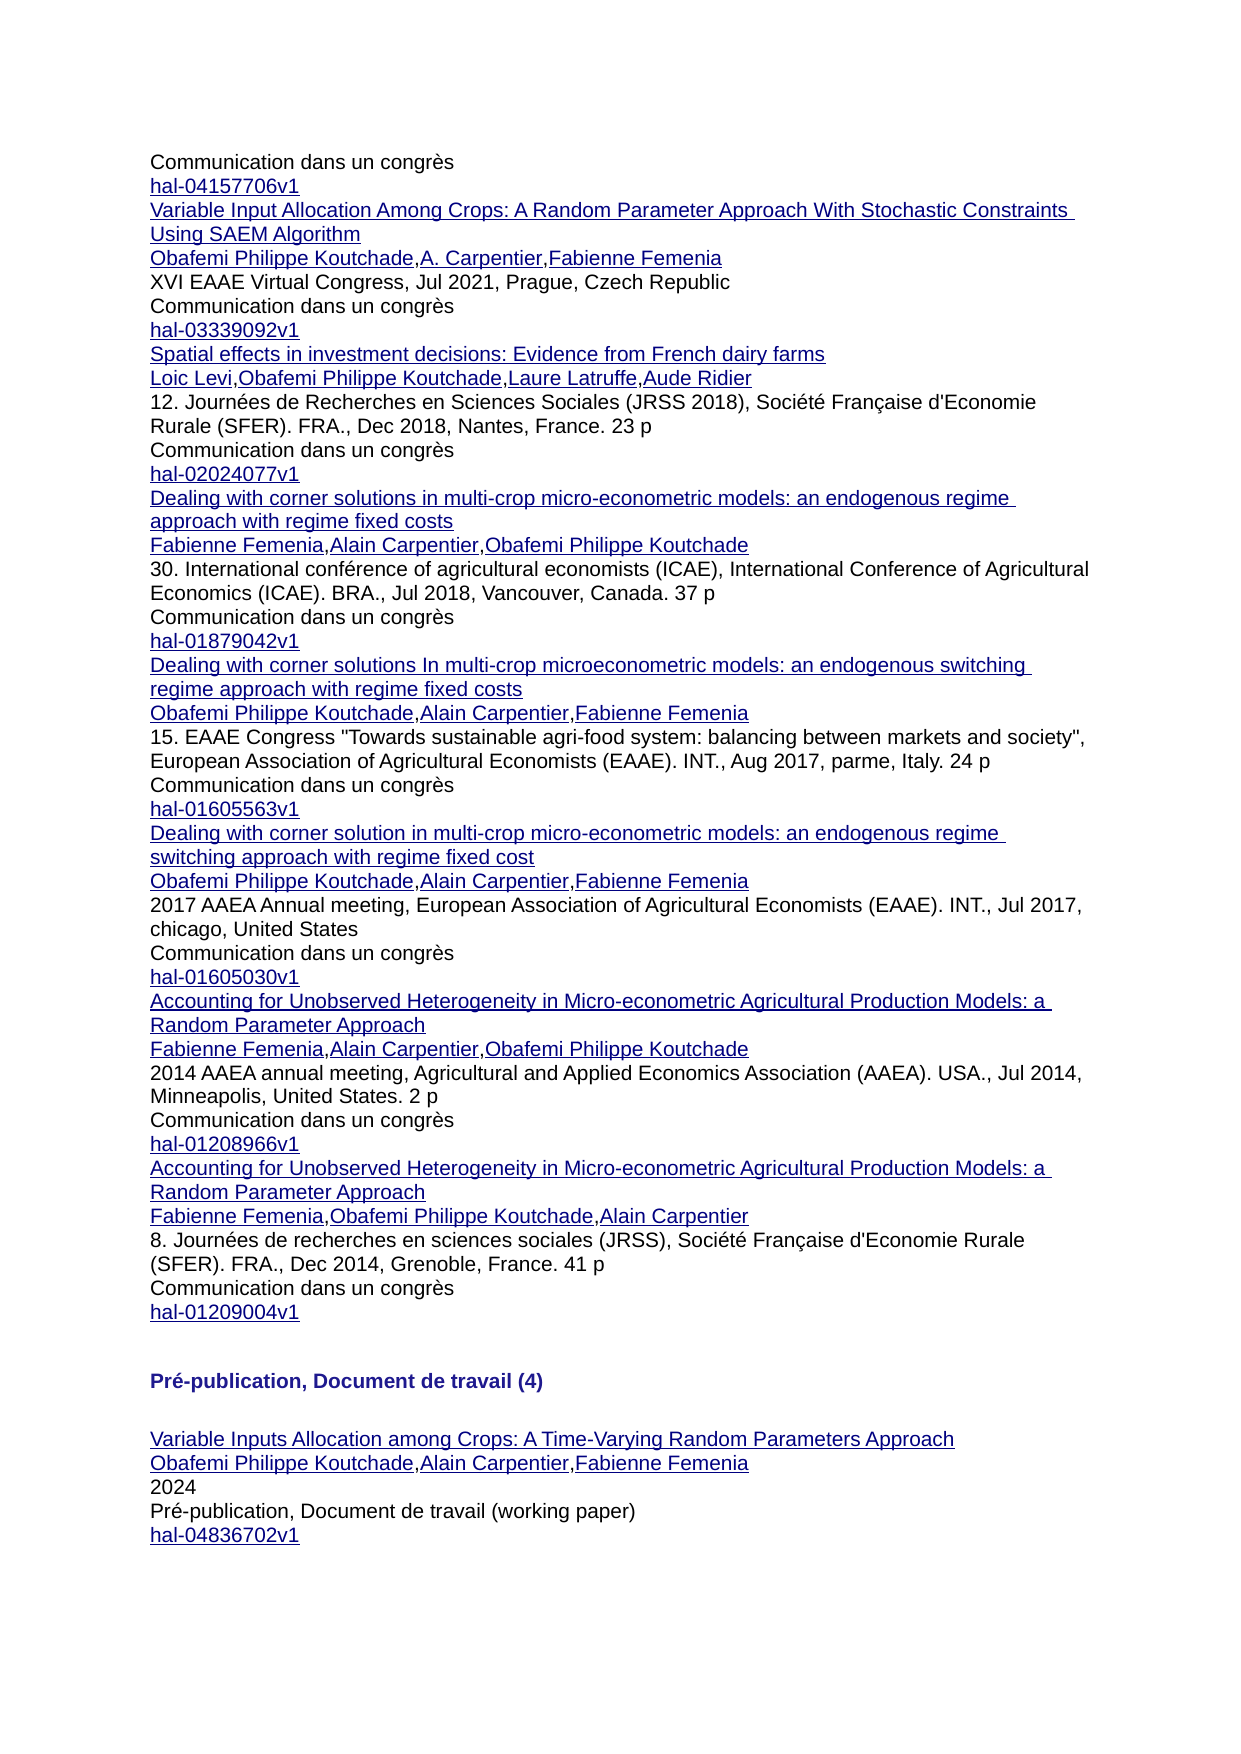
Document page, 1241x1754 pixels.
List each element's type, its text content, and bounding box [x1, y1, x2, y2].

table_cell Accounting for Unobserved Heterogeneity in Micro-econometric Agricultural Production Models: a Random Parameter Approach Fabienne Femenia,Obafemi Philippe Koutchade,Alain Carpentier 8. Journées de recherches en sciences sociales (JRSS), Société Française d'Economie Rurale (SFER). FRA., Dec 2014, Grenoble, France. 41 p Communication dans un congrès hal-01209004v1 [150, 1156, 1090, 1324]
table_cell Spatial effects in investment decisions: Evidence from French dairy farms Loic Levi,Obafemi Philippe Koutchade,Laure Latruffe,Aude Ridier 12. Journées de Recherches en Sciences Sociales (JRSS 2018), Société Française d'Economie Rurale (SFER). FRA., Dec 2018, Nantes, France. 23 p Communication dans un congrès hal-02024077v1 [150, 342, 1090, 485]
table_cell Dealing with corner solution in multi-crop micro-econometric models: an endogenous regime switching approach with regime fixed cost Obafemi Philippe Koutchade,Alain Carpentier,Fabienne Femenia 2017 AAEA Annual meeting, European Association of Agricultural Economists (EAAE). INT., Jul 2017, chicago, United States Communication dans un congrès hal-01605030v1 [150, 821, 1090, 988]
table_cell Variable Input Allocation Among Crops: A Random Parameter Approach With Stochastic Constraints Using SAEM Algorithm Obafemi Philippe Koutchade,A. Carpentier,Fabienne Femenia XVI EAAE Virtual Congress, Jul 2021, Prague, Czech Republic Communication dans un congrès hal-03339092v1 [150, 198, 1090, 342]
table_cell Dealing with corner solutions In multi-crop microeconometric models: an endogenous switching regime approach with regime fixed costs Obafemi Philippe Koutchade,Alain Carpentier,Fabienne Femenia 15. EAAE Congress "Towards sustainable agri-food system: balancing between markets and society", European Association of Agricultural Economists (EAAE). INT., Aug 2017, parme, Italy. 24 p Communication dans un congrès hal-01605563v1 [150, 653, 1090, 821]
table_header Variable Inputs Allocation among Crops: A Time-Varying Random Parameters Approach Obafemi Philippe Koutchade,Alain Carpentier,Fabienne Femenia 2024 Pré-publication, Document de travail (working paper) hal-04836702v1 [150, 1427, 1090, 1547]
table_cell Accounting for Unobserved Heterogeneity in Micro-econometric Agricultural Production Models: a Random Parameter Approach Fabienne Femenia,Alain Carpentier,Obafemi Philippe Koutchade 2014 AAEA annual meeting, Agricultural and Applied Economics Association (AAEA). USA., Jul 2014, Minneapolis, United States. 2 p Communication dans un congrès hal-01208966v1 [150, 989, 1090, 1156]
table_cell Dealing with corner solutions in multi-crop micro-econometric models: an endogenous regime approach with regime fixed costs Fabienne Femenia,Alain Carpentier,Obafemi Philippe Koutchade 30. International conférence of agricultural economists (ICAE), International Conference of Agricultural Economics (ICAE). BRA., Jul 2018, Vancouver, Canada. 37 p Communication dans un congrès hal-01879042v1 [150, 485, 1090, 653]
table_cell Communication dans un congrès hal-04157706v1 [150, 150, 1090, 198]
subtitle Pré-publication, Document de travail (4) [150, 1369, 1090, 1393]
